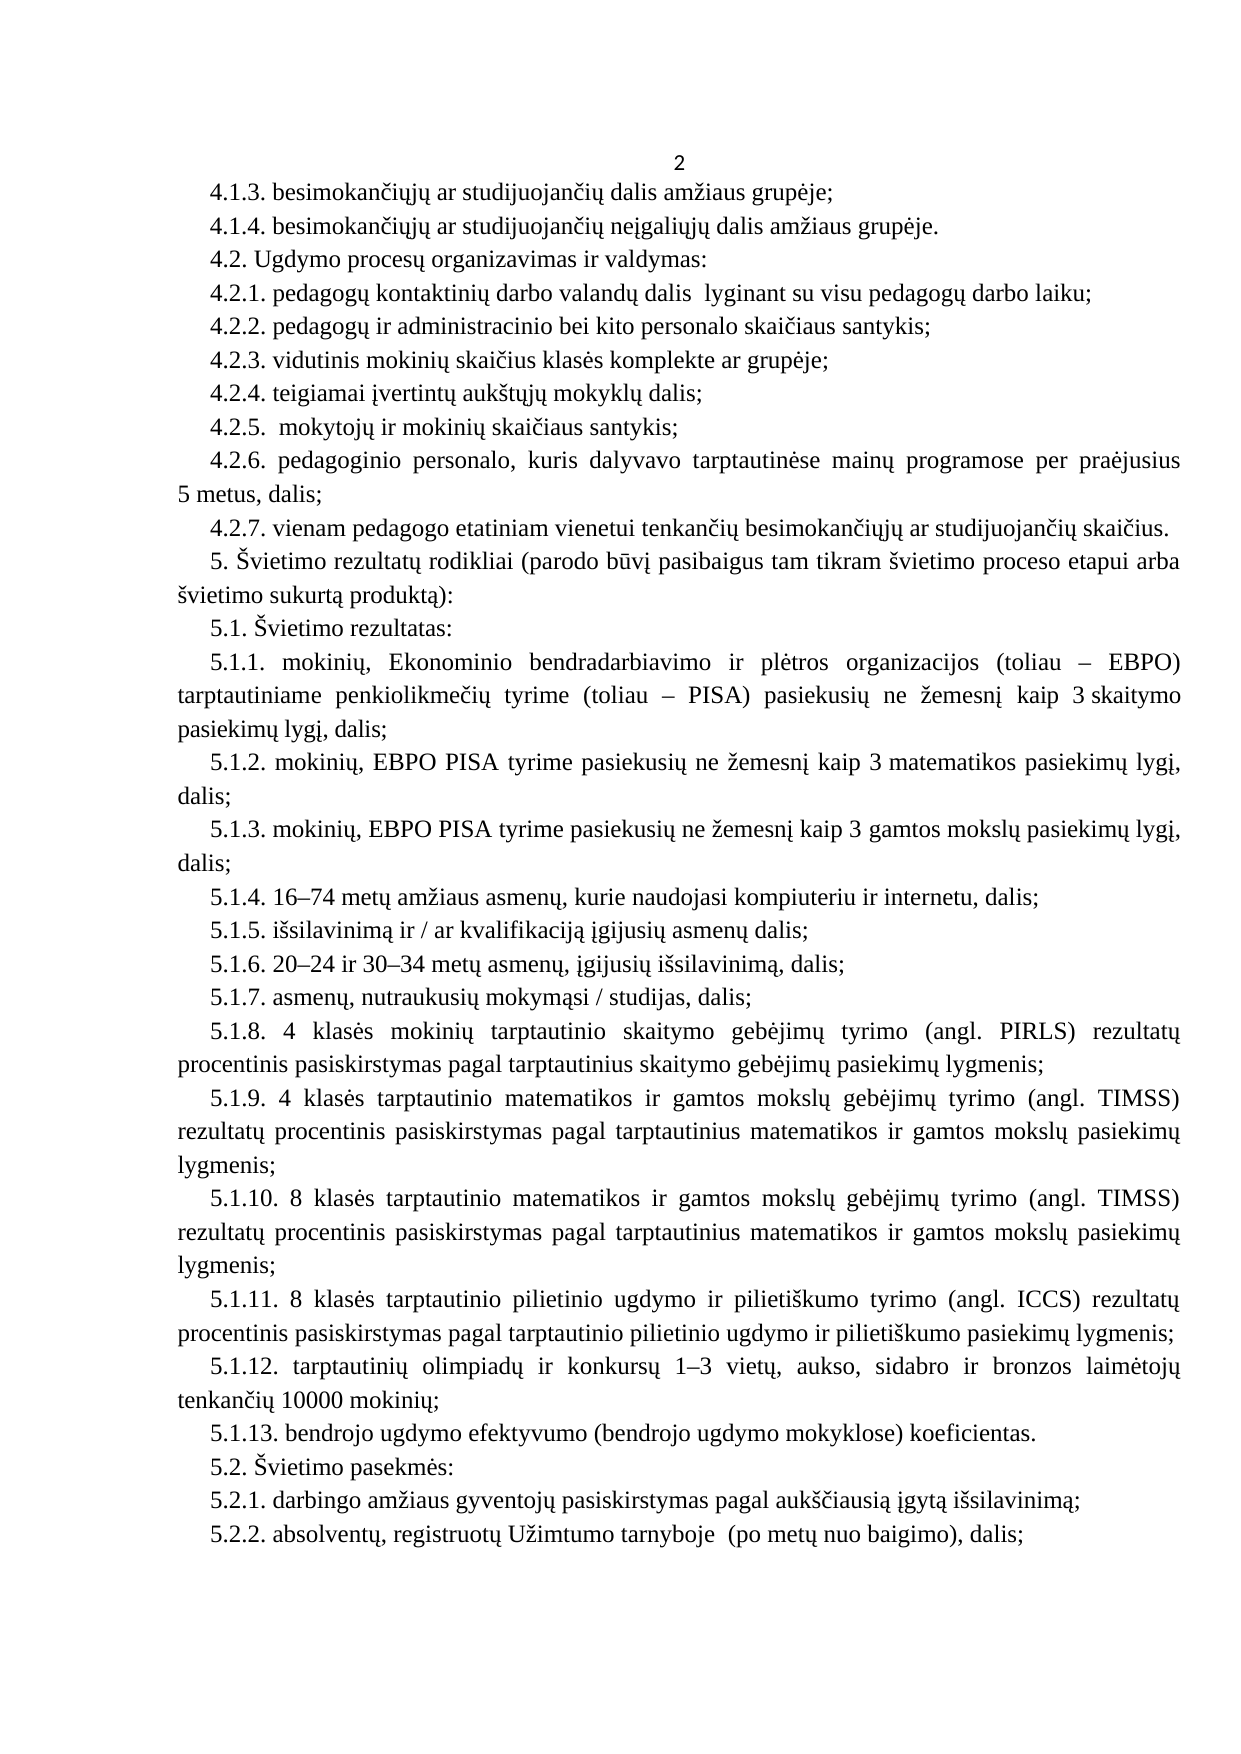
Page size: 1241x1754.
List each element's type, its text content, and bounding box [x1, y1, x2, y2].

text 4.2.7. vienam pedagogo etatiniam vienetui tenkančių besimokančiųjų ar studijuojančių skaičius. [177, 513, 1181, 541]
text 5.1.5. išsilavinimą ir / ar kvalifikaciją įgijusių asmenų dalis; [177, 915, 1181, 944]
text 4.2.3. vidutinis mokinių skaičius klasės komplekte ar grupėje; [177, 345, 1181, 374]
text 4.2.2. pedagogų ir administracinio bei kito personalo skaičiaus santykis; [177, 311, 1181, 340]
text 5.2.1. darbingo amžiaus gyventojų pasiskirstymas pagal aukščiausią įgytą išsilavinimą; [177, 1485, 1181, 1514]
text 4.1.3. besimokančiųjų ar studijuojančių dalis amžiaus grupėje; [177, 177, 1181, 206]
text 5.1.7. asmenų, nutraukusių mokymąsi / studijas, dalis; [177, 982, 1181, 1011]
text 4.1.4. besimokančiųjų ar studijuojančių neįgaliųjų dalis amžiaus grupėje. [177, 211, 1181, 239]
text 5.1.6. 20–24 ir 30–34 metų asmenų, įgijusių išsilavinimą, dalis; [177, 949, 1181, 977]
text 5.1.12. tarptautinių olimpiadų ir konkursų 1–3 vietų, aukso, sidabro ir bronzos laimėtojų tenkančių 10000 mokinių; [177, 1351, 1181, 1413]
text 5.1.3. mokinių, EBPO PISA tyrime pasiekusių ne žemesnį kaip 3 gamtos mokslų pasiekimų lygį, dalis; [177, 814, 1181, 877]
text 5. Švietimo rezultatų rodikliai (parodo būvį pasibaigus tam tikram švietimo proceso etapui arba švietimo sukurtą produktą): [177, 546, 1181, 608]
text 5.2. Švietimo pasekmės: [177, 1452, 1181, 1481]
text 5.1.8. 4 klasės mokinių tarptautinio skaitymo gebėjimų tyrimo (angl. PIRLS) rezultatų procentinis pasiskirstymas pagal tarptautinius skaitymo gebėjimų pasiekimų lygmenis; [177, 1016, 1181, 1078]
text 5.1.9. 4 klasės tarptautinio matematikos ir gamtos mokslų gebėjimų tyrimo (angl. TIMSS) rezultatų procentinis pasiskirstymas pagal tarptautinius matematikos ir gamtos mokslų pasiekimų lygmenis; [177, 1083, 1181, 1179]
text 4.2.1. pedagogų kontaktinių darbo valandų dalis lyginant su visu pedagogų darbo laiku; [177, 278, 1181, 307]
text 4.2.4. teigiamai įvertintų aukštųjų mokyklų dalis; [177, 378, 1181, 407]
text 5.2.2. absolventų, registruotų Užimtumo tarnyboje (po metų nuo baigimo), dalis; [177, 1519, 1181, 1548]
text 5.1.13. bendrojo ugdymo efektyvumo (bendrojo ugdymo mokyklose) koeficientas. [177, 1418, 1181, 1447]
text 5.1.10. 8 klasės tarptautinio matematikos ir gamtos mokslų gebėjimų tyrimo (angl. TIMSS) rezultatų procentinis pasiskirstymas pagal tarptautinius matematikos ir gamtos mokslų pasiekimų lygmenis; [177, 1183, 1181, 1279]
text 4.2.5. mokytojų ir mokinių skaičiaus santykis; [177, 412, 1181, 441]
text 5.1.4. 16–74 metų amžiaus asmenų, kurie naudojasi kompiuteriu ir internetu, dalis; [177, 882, 1181, 910]
text 4.2. Ugdymo procesų organizavimas ir valdymas: [177, 244, 1181, 273]
text 5.1.11. 8 klasės tarptautinio pilietinio ugdymo ir pilietiškumo tyrimo (angl. ICCS) rezultatų procentinis pasiskirstymas pagal tarptautinio pilietinio ugdymo ir pilietiškumo pasiekimų lygmenis; [177, 1284, 1181, 1346]
text 4.2.6. pedagoginio personalo, kuris dalyvavo tarptautinėse mainų programose per praėjusius 5 metus, dalis; [177, 446, 1181, 508]
text 5.1.2. mokinių, EBPO PISA tyrime pasiekusių ne žemesnį kaip 3 matematikos pasiekimų lygį, dalis; [177, 747, 1181, 810]
text 5.1.1. mokinių, Ekonominio bendradarbiavimo ir plėtros organizacijos (toliau – EBPO) tarptautiniame penkiolikmečių tyrime (toliau – PISA) pasiekusių ne žemesnį kaip 3 skaitymo pasiekimų lygį, dalis; [177, 647, 1181, 743]
text 5.1. Švietimo rezultatas: [177, 613, 1181, 642]
